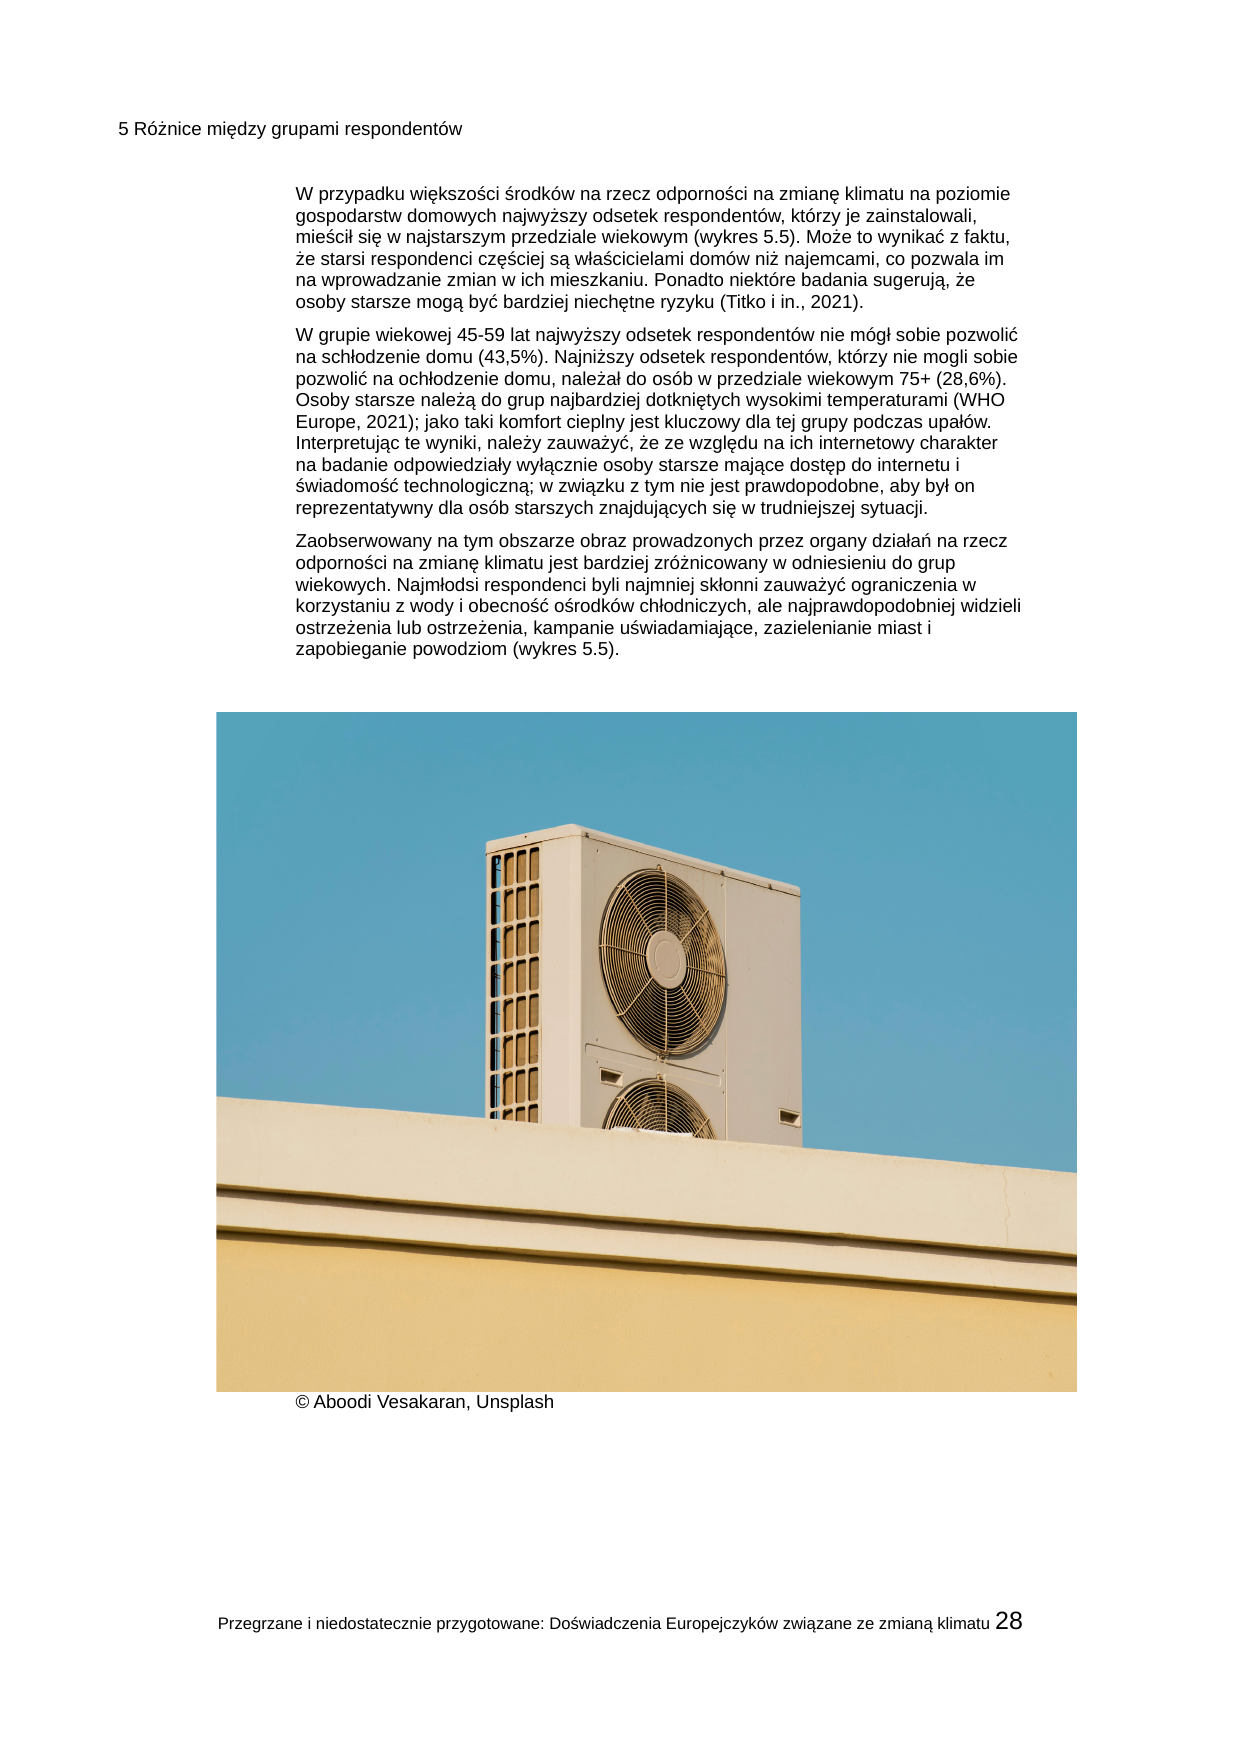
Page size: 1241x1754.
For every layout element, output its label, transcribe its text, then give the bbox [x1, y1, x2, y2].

text W przypadku większości środków na rzecz odporności na zmianę klimatu na poziomie gospodarstw domowych najwyższy odsetek respondentów, którzy je zainstalowali, mieścił się w najstarszym przedziale wiekowym (wykres 5.5). Może to wynikać z faktu, że starsi respondenci częściej są właścicielami domów niż najemcami, co pozwala im na wprowadzanie zmian w ich mieszkaniu. Ponadto niektóre badania sugerują, że osoby starsze mogą być bardziej niechętne ryzyku (Titko i in., 2021). [295, 183, 1022, 312]
text [295, 705, 1022, 712]
text W grupie wiekowej 45-59 lat najwyższy odsetek respondentów nie mógł sobie pozwolić na schłodzenie domu (43,5%). Najniższy odsetek respondentów, którzy nie mogli sobie pozwolić na ochłodzenie domu, należał do osób w przedziale wiekowym 75+ (28,6%). Osoby starsze należą do grup najbardziej dotkniętych wysokimi temperaturami (WHO Europe, 2021); jako taki komfort cieplny jest kluczowy dla tej grupy podczas upałów. Interpretując te wyniki, należy zauważyć, że ze względu na ich internetowy charakter na badanie odpowiedziały wyłącznie osoby starsze mające dostęp do internetu i świadomość technologiczną; w związku z tym nie jest prawdopodobne, aby był on reprezentatywny dla osób starszych znajdujących się w trudniejszej sytuacji. [295, 324, 1022, 518]
text Zaobserwowany na tym obszarze obraz prowadzonych przez organy działań na rzecz odporności na zmianę klimatu jest bardziej zróżnicowany w odniesieniu do grup wiekowych. Najmłodsi respondenci byli najmniej skłonni zauważyć ograniczenia w korzystaniu z wody i obecność ośrodków chłodniczych, ale najprawdopodobniej widzieli ostrzeżenia lub ostrzeżenia, kampanie uświadamiające, zazielenianie miast i zapobieganie powodziom (wykres 5.5). [295, 530, 1022, 659]
picture [216, 712, 1077, 1392]
text © Aboodi Vesakaran, Unsplash [295, 1392, 1022, 1413]
